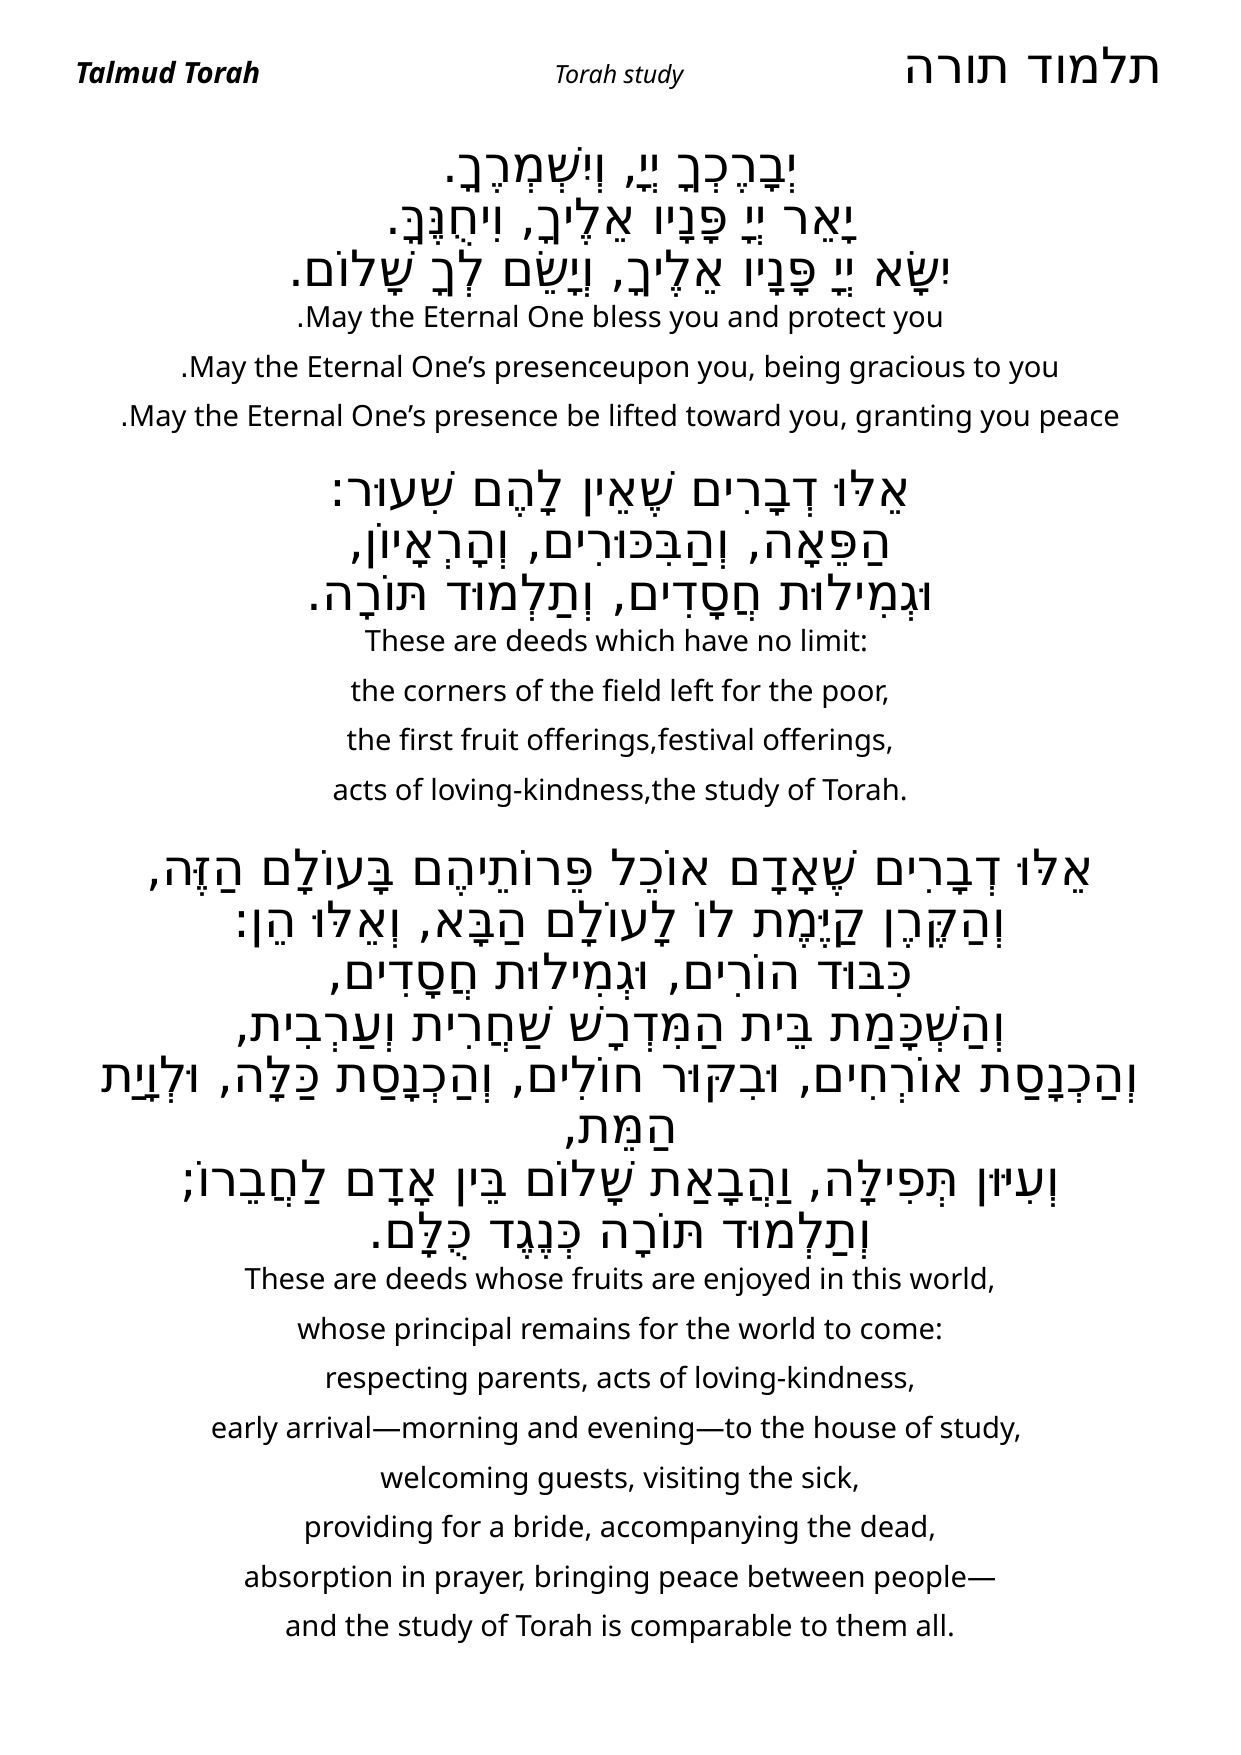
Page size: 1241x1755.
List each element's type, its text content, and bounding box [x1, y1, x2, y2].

text May the Eternal One’s presence be lifted toward you, granting you peace. [75, 396, 1165, 435]
text וְעִיּוּן תְּפִילָּה, וַהֲבָאַת שָׁלוֹם בֵּין אָדָם לַחֲבֵרוֹ; [75, 1155, 1165, 1207]
text יְבָרֶכְךָ יְיָ, וְיִשְׁמְרֶךָ. [75, 141, 1165, 193]
text יִשָּׂא יְיָ פָּנָיו אֵלֶיךָ, וְיָשֵׂם לְךָ שָׁלוֹם. [75, 245, 1165, 296]
text וְהַקֶּרֶן קַיֶּמֶת לוֹ לָעוֹלָם הַבָּא, וְאֵלּוּ הֵן: [75, 896, 1165, 948]
text יָאֵר יְיָ פָּנָיו אֵלֶיךָ, וִיחֻנֶּךָּ. [75, 193, 1165, 245]
text הַפֵּאָה, וְהַבִּכּוּרִים, וְהָרְאָיוֹן, [75, 517, 1165, 569]
text וְתַלְמוּד תּוֹרָה כְּנֶגֶד כֻּלָּם. [75, 1207, 1165, 1258]
text acts of loving-kindness,the study of Torah. [75, 769, 1165, 809]
text and the study of Torah is comparable to them all. [75, 1606, 1165, 1645]
text וּגְמִילוּת חֲסָדִים, וְתַלְמוּד תּוֹרָה. [75, 569, 1165, 620]
text the corners of the field left for the poor, [75, 670, 1165, 710]
text These are deeds whose fruits are enjoyed in this world, [75, 1258, 1165, 1298]
text Talmud Torah Torah study תלמוד תורה [75, 37, 1165, 96]
text וְהַשְׁכָּמַת בֵּית הַמִּדְרָשׁ שַׁחֲרִית וְעַרְבִית, [75, 999, 1165, 1051]
text welcoming guests, visiting the sick, [75, 1457, 1165, 1497]
text respecting parents, acts of loving-kindness, [75, 1358, 1165, 1397]
text the first fruit offerings,festival offerings, [75, 719, 1165, 759]
text אֵלּוּ דְבָרִים שֶׁאֵין לָהֶם שִׁעוּר: [75, 465, 1165, 517]
text וְהַכְנָסַת אוֹרְחִים, וּבִקּוּר חוֹלִים, וְהַכְנָסַת כַּלָּה, וּלְוָיַת הַמֵּת, [75, 1051, 1165, 1155]
text May the Eternal One’s presenceupon you, being gracious to you. [75, 346, 1165, 386]
text absorption in prayer, bringing peace between people— [75, 1556, 1165, 1596]
text May the Eternal One bless you and protect you. [75, 296, 1165, 336]
text אֵלּוּ דְבָרִים שֶׁאָדָם אוֹכֵל פֵּרוֹתֵיהֶם בָּעוֹלָם הַזֶּה, [75, 844, 1165, 896]
text providing for a bride, accompanying the dead, [75, 1506, 1165, 1546]
text early arrival—morning and evening—to the house of study, [75, 1407, 1165, 1447]
text These are deeds which have no limit: [75, 620, 1165, 660]
text whose principal remains for the world to come: [75, 1308, 1165, 1348]
text כִּבּוּד הוֹרִים, וּגְמִילוּת חֲסָדִים, [75, 948, 1165, 999]
